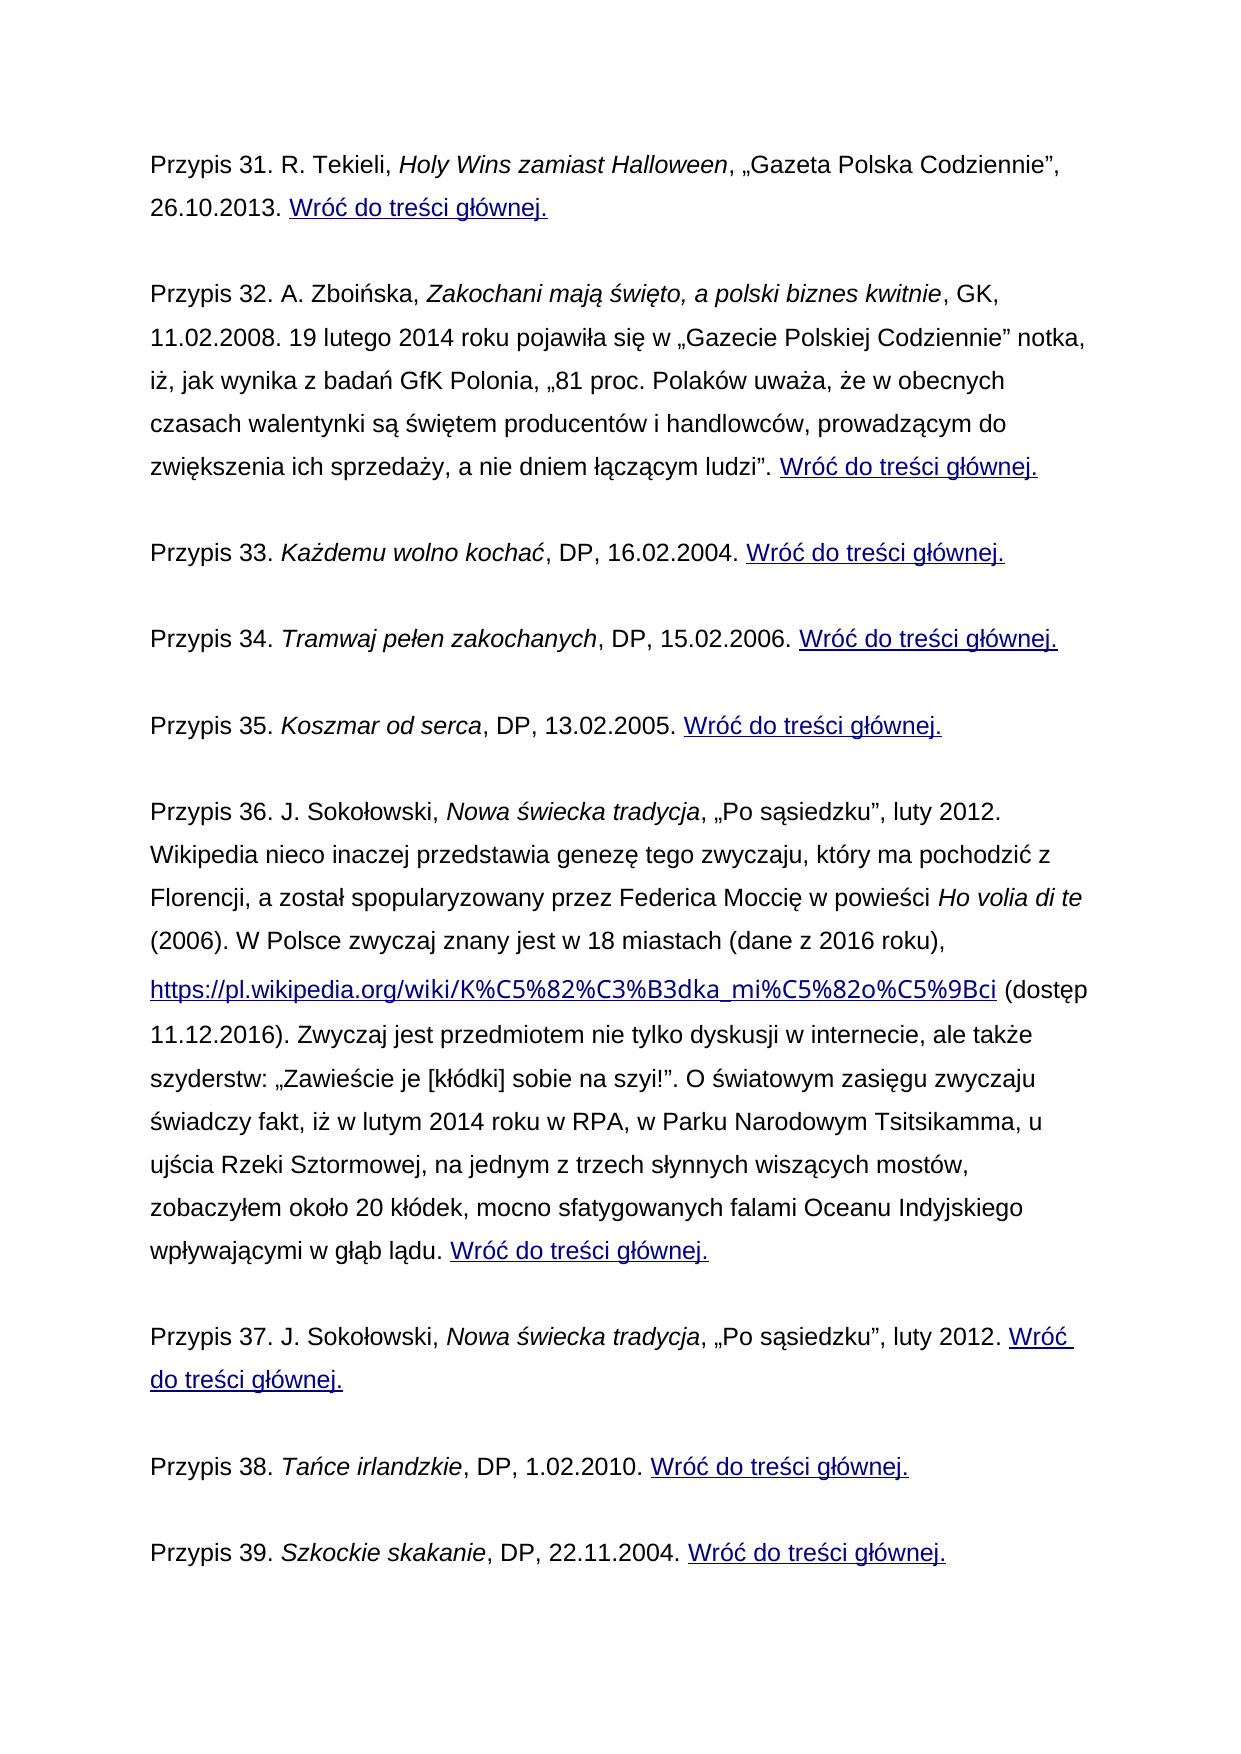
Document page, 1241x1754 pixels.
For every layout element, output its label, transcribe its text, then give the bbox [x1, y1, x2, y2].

text Przypis 38. Tańce irlandzkie, DP, 1.02.2010. Wróć do treści głównej. [150, 1452, 1090, 1480]
text Przypis 39. Szkockie skakanie, DP, 22.11.2004. Wróć do treści głównej. [150, 1538, 274, 1567]
text Przypis 35. Koszmar od serca, DP, 13.02.2005. Wróć do treści głównej. [150, 711, 1090, 739]
text Przypis 36. J. Sokołowski, Nowa świecka tradycja, „Po sąsiedzku”, luty 2012. Wikipedia nieco inaczej przedstawia genezę tego zwyczaju, który ma pochodzić z Florencji, a został spopularyzowany przez Federica Moccię w powieści Ho volia di te (2006). W Polsce zwyczaj znany jest w 18 miastach (dane z 2016 roku), https://pl.wikipedia.org/wiki/K%C5%82%C3%B3dka_mi%C5%82o%C5%9Bci (dostęp 11.12.2016). Zwyczaj jest przedmiotem nie tylko dyskusji w internecie, ale także szyderstw: „Zawieście je [kłódki] sobie na szyi!”. O światowym zasięgu zwyczaju świadczy fakt, iż w lutym 2014 roku w RPA, w Parku Narodowym Tsitsikamma, u ujścia Rzeki Sztormowej, na jednym z trzech słynnych wiszących mostów, zobaczyłem około 20 kłódek, mocno sfatygowanych falami Oceanu Indyjskiego wpływającymi w głąb lądu. Wróć do treści głównej. [150, 797, 1090, 1265]
text Przypis 33. Każdemu wolno kochać, DP, 16.02.2004. Wróć do treści głównej. [150, 538, 1090, 567]
text Przypis 34. Tramwaj pełen zakochanych, DP, 15.02.2006. Wróć do treści głównej. [150, 624, 1090, 653]
text Przypis 32. A. Zboińska, Zakochani mają święto, a polski biznes kwitnie, GK, 11.02.2008. 19 lutego 2014 roku pojawiła się w „Gazecie Polskiej Codziennie” notka, iż, jak wynika z badań GfK Polonia, „81 proc. Polaków uważa, że w obecnych czasach walentynki są świętem producentów i handlowców, prowadzącym do zwiększenia ich sprzedaży, a nie dniem łączącym ludzi”. Wróć do treści głównej. [150, 279, 1090, 481]
text Przypis 39. Szkockie skakanie, DP, 22.11.2004. Wróć do treści głównej. [688, 1538, 1090, 1567]
text Przypis 37. J. Sokołowski, Nowa świecka tradycja, „Po sąsiedzku”, luty 2012. Wróć do treści głównej. [150, 1322, 1090, 1394]
text Przypis 31. R. Tekieli, Holy Wins zamiast Halloween, „Gazeta Polska Codziennie”, 26.10.2013. Wróć do treści głównej. [150, 150, 1090, 222]
